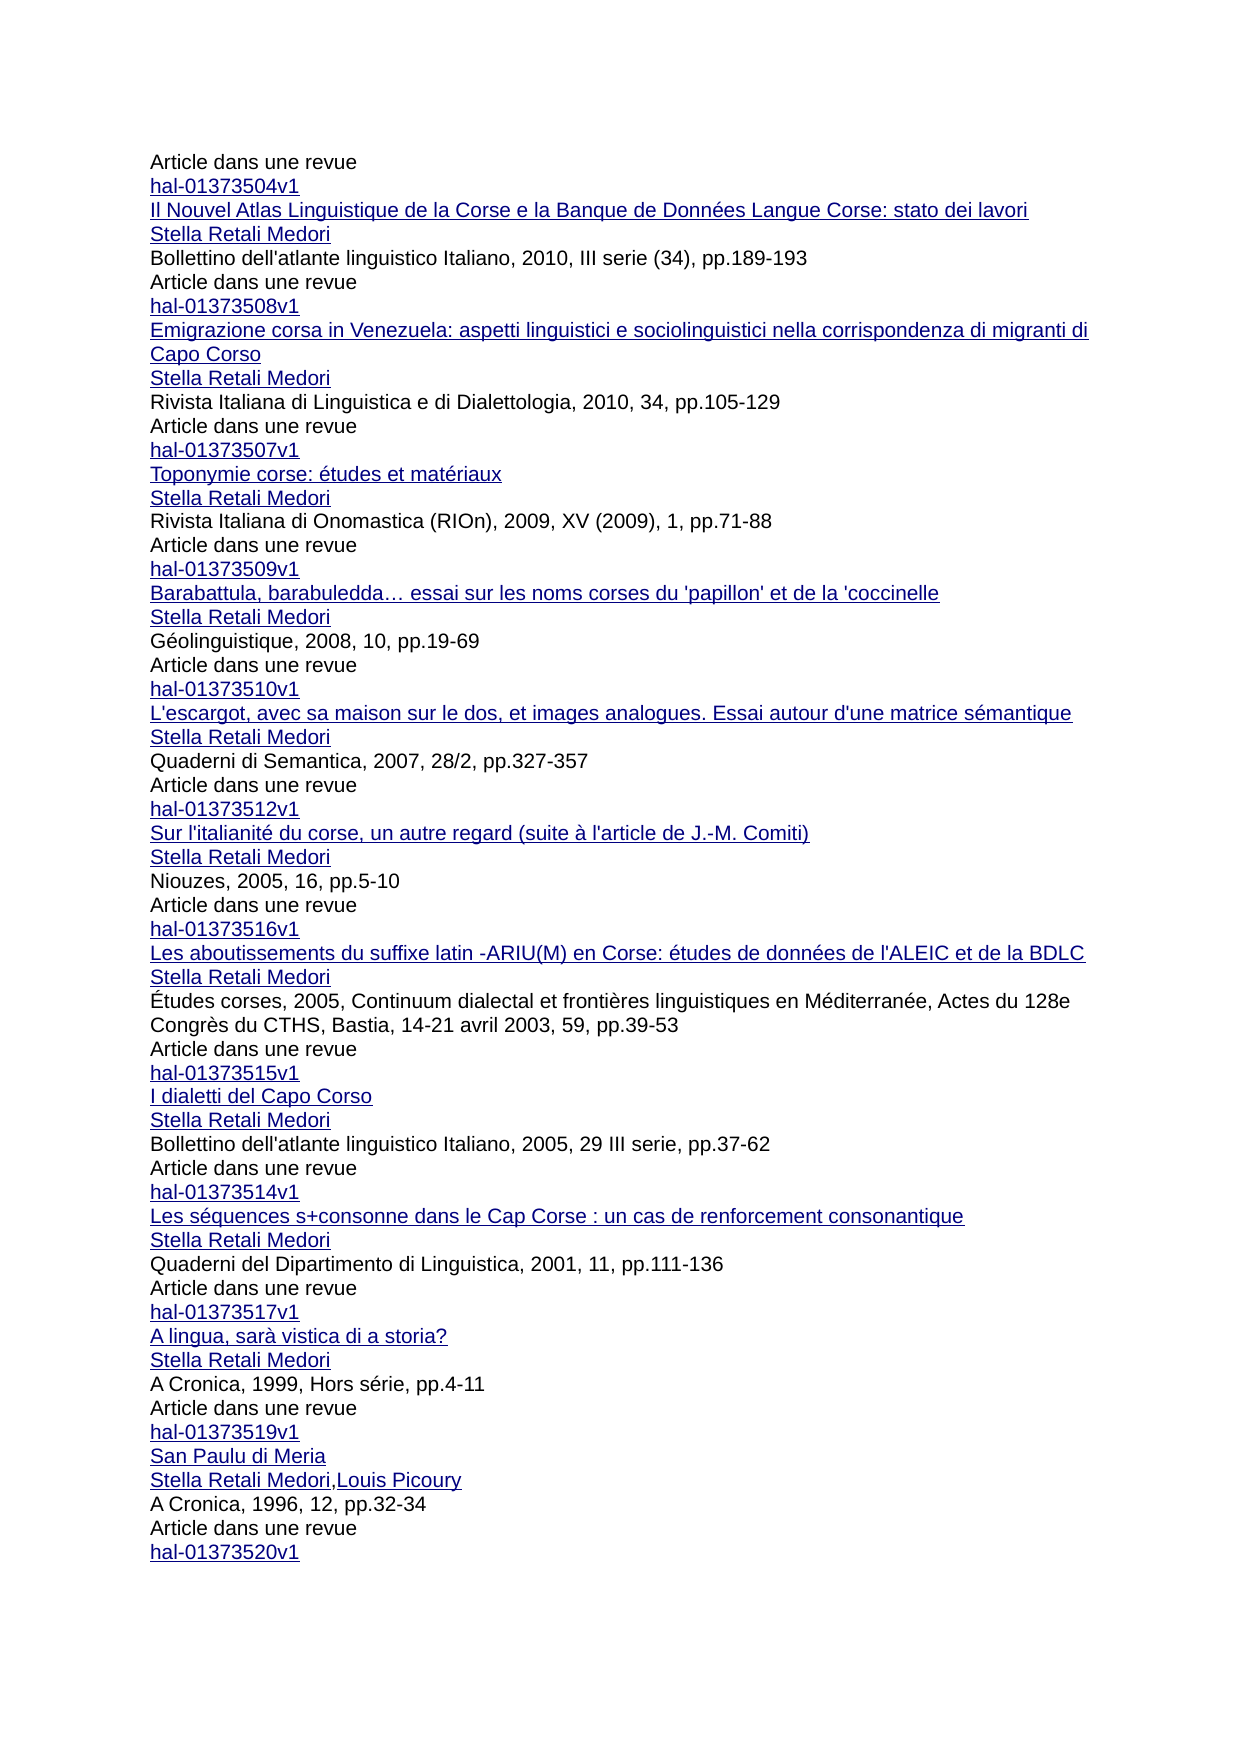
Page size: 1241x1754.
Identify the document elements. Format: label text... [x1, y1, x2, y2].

table_cell Il Nouvel Atlas Linguistique de la Corse e la Banque de Données Langue Corse: stato dei lavori Stella Retali Medori Bollettino dell'atlante linguistico Italiano, 2010, III serie (34), pp.189-193 Article dans une revue hal-01373508v1 [150, 198, 1090, 318]
table_cell Emigrazione corsa in Venezuela: aspetti linguistici e sociolinguistici nella corrispondenza di migranti di Capo Corso Stella Retali Medori Rivista Italiana di Linguistica e di Dialettologia, 2010, 34, pp.105-129 Article dans une revue hal-01373507v1 [150, 318, 1090, 461]
table_cell Lingua corsa, stratigrafia è variazione diatopica Stella Retali Medori Langues et cité, 2012, 22 Article dans une revue hal-01373504v1 [150, 150, 1090, 198]
table_cell Toponymie corse: études et matériaux Stella Retali Medori Rivista Italiana di Onomastica (RIOn), 2009, XV (2009), 1, pp.71-88 Article dans une revue hal-01373509v1 [150, 461, 1090, 581]
table_cell L'escargot, avec sa maison sur le dos, et images analogues. Essai autour d'une matrice sémantique Stella Retali Medori Quaderni di Semantica, 2007, 28/2, pp.327-357 Article dans une revue hal-01373512v1 [150, 701, 1090, 821]
table_cell I dialetti del Capo Corso Stella Retali Medori Bollettino dell'atlante linguistico Italiano, 2005, 29 III serie, pp.37-62 Article dans une revue hal-01373514v1 [150, 1084, 1090, 1204]
table_cell Les séquences s+consonne dans le Cap Corse : un cas de renforcement consonantique Stella Retali Medori Quaderni del Dipartimento di Linguistica, 2001, 11, pp.111-136 Article dans une revue hal-01373517v1 [150, 1204, 1090, 1324]
table_cell Les aboutissements du suffixe latin -ARIU(M) en Corse: études de données de l'ALEIC et de la BDLC Stella Retali Medori Études corses, 2005, Continuum dialectal et frontières linguistiques en Méditerranée, Actes du 128e Congrès du CTHS, Bastia, 14-21 avril 2003, 59, pp.39-53 Article dans une revue hal-01373515v1 [150, 941, 1090, 1084]
table_cell Barabattula, barabuledda… essai sur les noms corses du 'papillon' et de la 'coccinelle Stella Retali Medori Géolinguistique, 2008, 10, pp.19-69 Article dans une revue hal-01373510v1 [150, 581, 1090, 701]
table_cell San Paulu di Meria Stella Retali Medori,Louis Picoury A Cronica, 1996, 12, pp.32-34 Article dans une revue hal-01373520v1 [150, 1444, 1090, 1563]
table_cell A lingua, sarà vistica di a storia? Stella Retali Medori A Cronica, 1999, Hors série, pp.4-11 Article dans une revue hal-01373519v1 [150, 1324, 1090, 1444]
table_cell Sur l'italianité du corse, un autre regard (suite à l'article de J.-M. Comiti) Stella Retali Medori Niouzes, 2005, 16, pp.5-10 Article dans une revue hal-01373516v1 [150, 821, 1090, 941]
